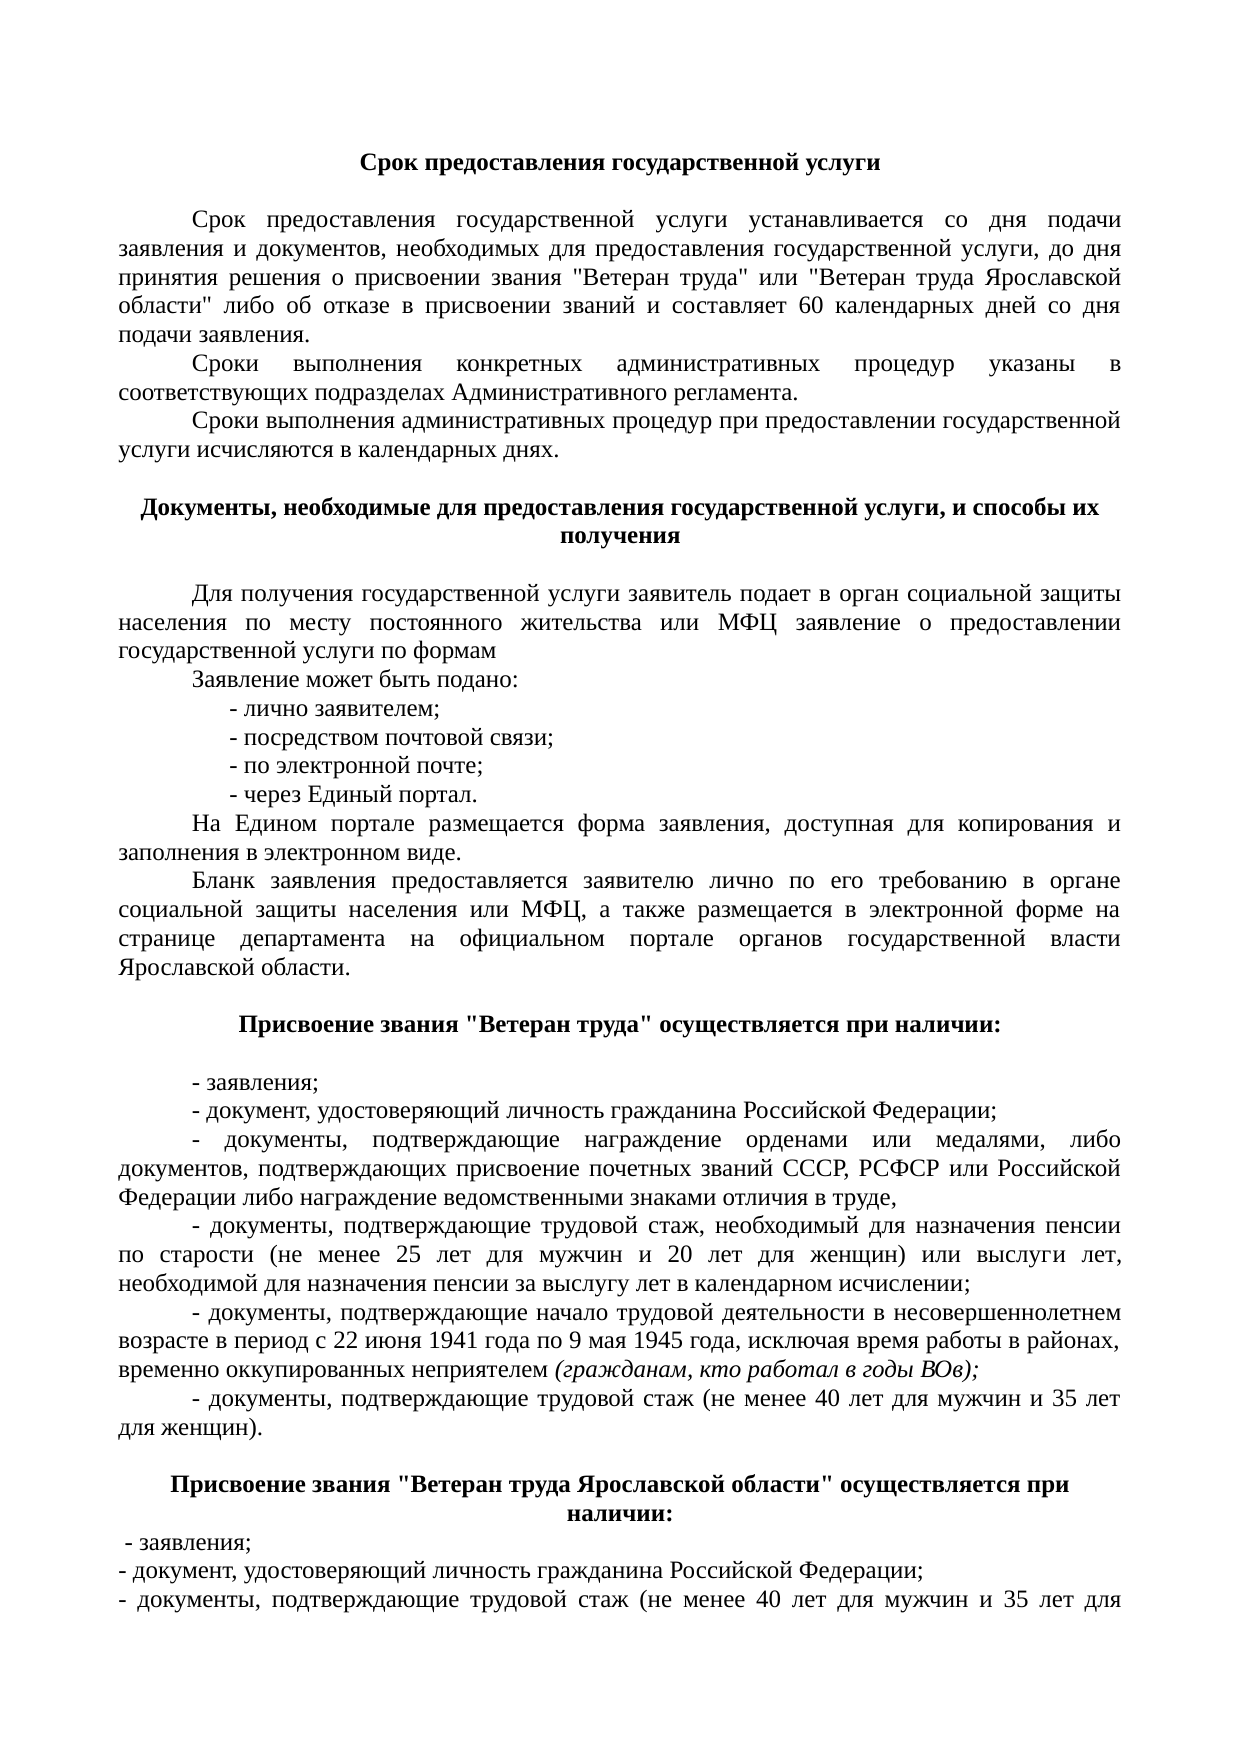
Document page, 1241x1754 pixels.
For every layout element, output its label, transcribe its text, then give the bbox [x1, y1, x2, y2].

text Сроки выполнения конкретных административных процедур указаны в соответствующих подразделах Административного регламента. [118, 348, 1122, 406]
text - заявления; [118, 1067, 1122, 1096]
text - посредством почтовой связи; [156, 722, 1122, 751]
text - документы, подтверждающие трудовой стаж (не менее 40 лет для мужчин и 35 лет для [118, 1584, 1122, 1613]
text Бланк заявления предоставляется заявителю лично по его требованию в органе социальной защиты населения или МФЦ, а также размещается в электронной форме на странице департамента на официальном портале органов государственной власти Ярославской области. [118, 866, 1122, 981]
text Присвоение звания "Ветеран труда Ярославской области" осуществляется при наличии: [118, 1469, 1122, 1527]
text - документы, подтверждающие начало трудовой деятельности в несовершеннолетнем возрасте в период с 22 июня 1941 года по 9 мая 1945 года, исключая время работы в районах, временно оккупированных неприятелем (гражданам, кто работал в годы ВОв); [118, 1297, 1122, 1383]
text - заявления; [118, 1527, 1122, 1556]
text Заявление может быть подано: [118, 664, 1122, 693]
text - документы, подтверждающие награждение орденами или медалями, либо документов, подтверждающих присвоение почетных званий СССР, РСФСР или Российской Федерации либо награждение ведомственными знаками отличия в труде, [118, 1124, 1122, 1211]
text Срок предоставления государственной услуги устанавливается со дня подачи заявления и документов, необходимых для предоставления государственной услуги, до дня принятия решения о присвоении звания "Ветеран труда" или "Ветеран труда Ярославской области" либо об отказе в присвоении званий и составляет 60 календарных дней со дня подачи заявления. [118, 204, 1122, 348]
text Срок предоставления государственной услуги [118, 147, 1122, 176]
text - через Единый портал. [156, 779, 1122, 808]
text Для получения государственной услуги заявитель подает в орган социальной защиты населения по месту постоянного жительства или МФЦ заявление о предоставлении государственной услуги по формам [118, 578, 1122, 664]
text Присвоение звания "Ветеран труда" осуществляется при наличии: [118, 1009, 1122, 1038]
text - документ, удостоверяющий личность гражданина Российской Федерации; [118, 1556, 1122, 1584]
text - документ, удостоверяющий личность гражданина Российской Федерации; [118, 1096, 1122, 1124]
text На Едином портале размещается форма заявления, доступная для копирования и заполнения в электронном виде. [118, 808, 1122, 866]
text - лично заявителем; [229, 693, 1122, 722]
text - документы, подтверждающие трудовой стаж (не менее 40 лет для мужчин и 35 лет для женщин). [118, 1383, 1122, 1441]
text Документы, необходимые для предоставления государственной услуги, и способы их получения [118, 492, 1122, 549]
text - документы, подтверждающие трудовой стаж, необходимый для назначения пенсии по старости (не менее 25 лет для мужчин и 20 лет для женщин) или выслуги лет, необходимой для назначения пенсии за выслугу лет в календарном исчислении; [118, 1211, 1122, 1297]
text Сроки выполнения административных процедур при предоставлении государственной услуги исчисляются в календарных днях. [118, 406, 1122, 463]
text - по электронной почте; [156, 751, 1122, 779]
